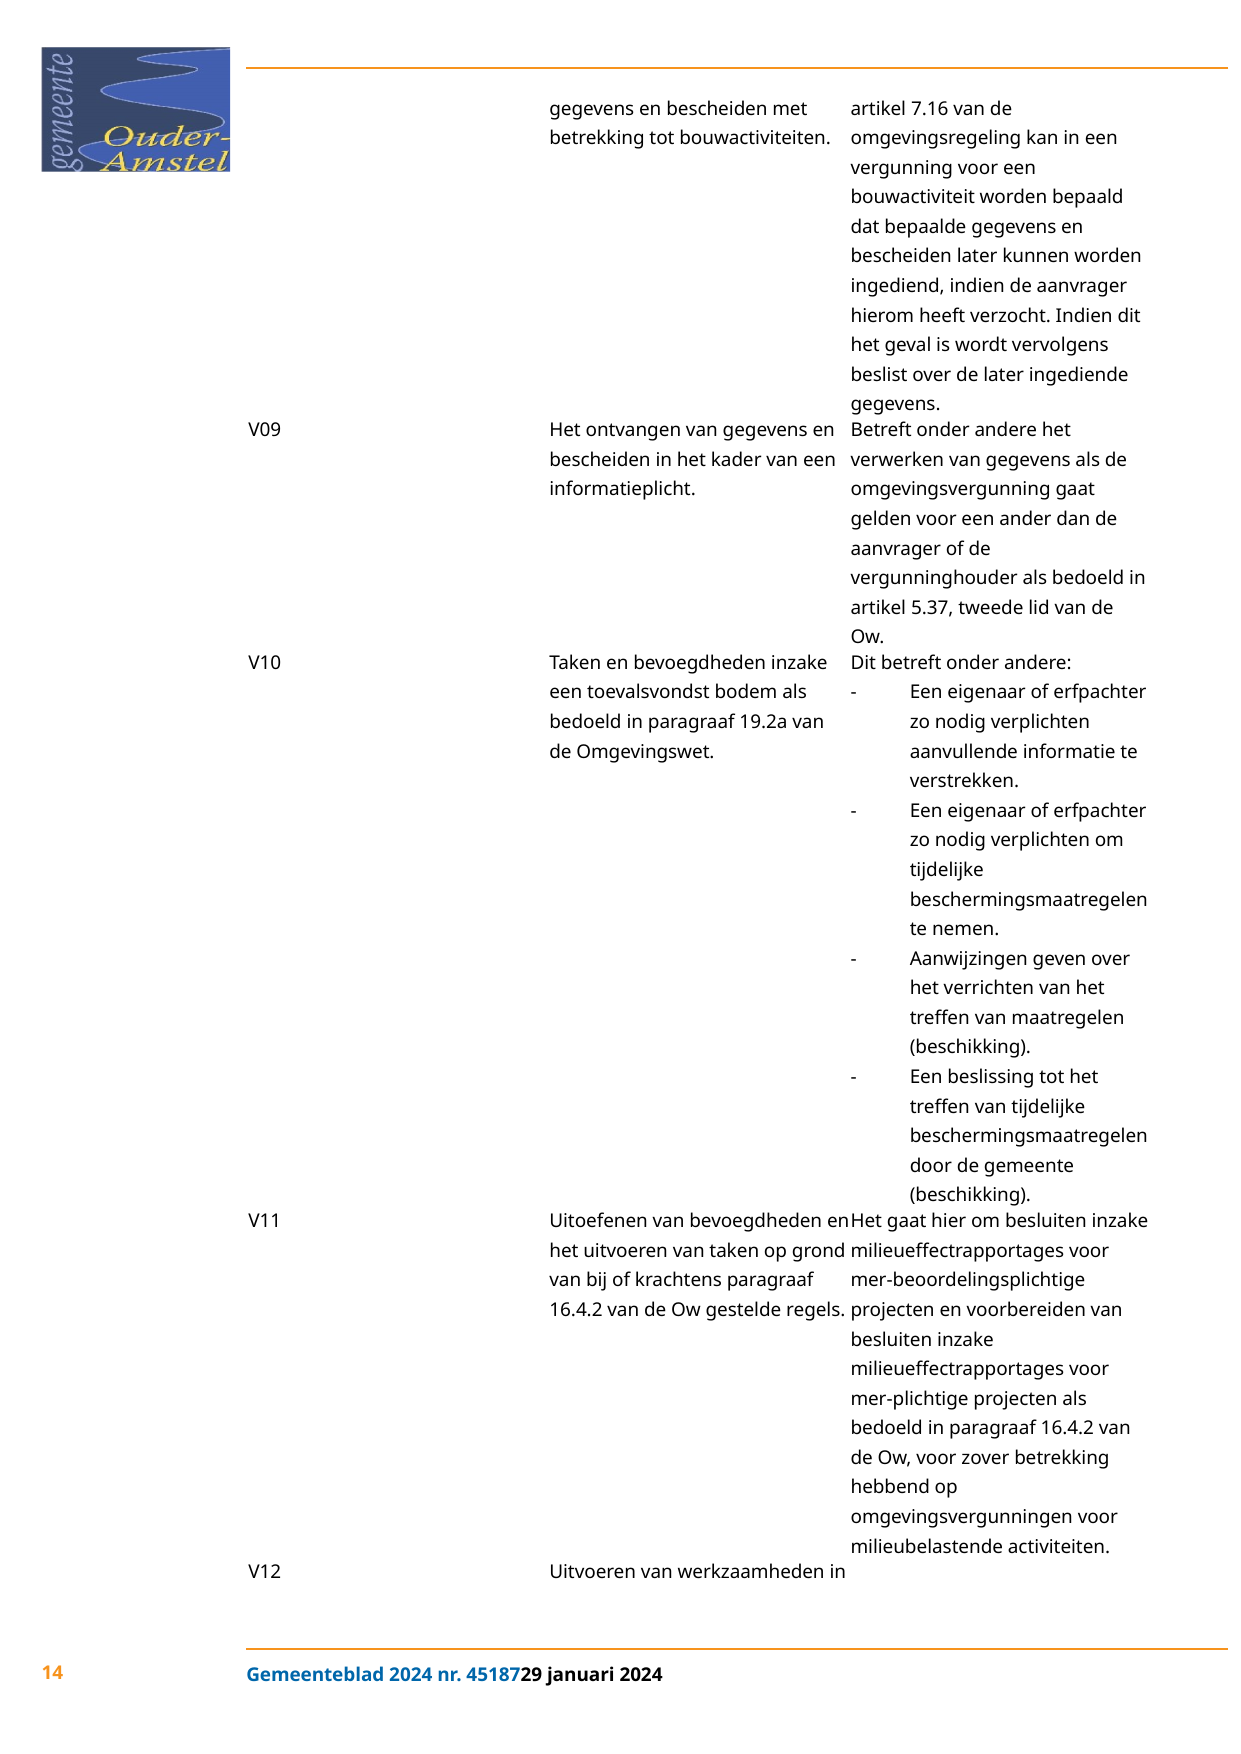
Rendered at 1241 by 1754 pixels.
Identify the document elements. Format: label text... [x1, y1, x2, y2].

table_cell Het gaat hier om besluiten inzake milieueffectrapportages voor mer-beoordelingsplichtige projecten en voorbereiden van besluiten inzake milieueffectrapportages voor mer-plichtige projecten als bedoeld in paragraaf 16.4.2 van de Ow, voor zover betrekking hebbend op omgevingsvergunningen voor milieubelastende activiteiten. [850, 1208, 1152, 1558]
table_cell Beslissen op later ingediende gegevens en bescheiden met betrekking tot bouwactiviteiten. [549, 95, 850, 416]
table_cell V10 [248, 649, 549, 1207]
table_cell Uitvoeren van werkzaamheden in [549, 1559, 850, 1584]
table_cell Taken en bevoegdheden inzake een toevalsvondst bodem als bedoeld in paragraaf 19.2a van de Omgevingswet. [549, 649, 850, 1207]
table_cell Ingevolge artikel 8.3c Bkl juncto artikel 7.16 van de omgevingsregeling kan in een vergunning voor een bouwactiviteit worden bepaald dat bepaalde gegevens en bescheiden later kunnen worden ingediend, indien de aanvrager hierom heeft verzocht. Indien dit het geval is wordt vervolgens beslist over de later ingediende gegevens. [850, 95, 1152, 416]
table_cell [850, 1559, 1152, 1584]
table_cell Betreft onder andere het verwerken van gegevens als de omgevingsvergunning gaat gelden voor een ander dan de aanvrager of de vergunninghouder als bedoeld in artikel 5.37, tweede lid van de Ow. [850, 416, 1152, 649]
table_cell V12 [248, 1559, 549, 1584]
table_cell V09 [248, 416, 549, 649]
table_cell V11 [248, 1208, 549, 1558]
table_cell Het ontvangen van gegevens en bescheiden in het kader van een informatieplicht. [549, 416, 850, 649]
table_cell V08 [248, 95, 549, 416]
table_cell Uitoefenen van bevoegdheden en het uitvoeren van taken op grond van bij of krachtens paragraaf 16.4.2 van de Ow gestelde regels. [549, 1208, 850, 1558]
picture [41, 47, 231, 172]
table_cell Dit betreft onder andere: Een eigenaar of erfpachter zo nodig verplichten aanvullende informatie te verstrekken. Een eigenaar of erfpachter zo nodig verplichten om tijdelijke beschermingsmaatregelen te nemen. Aanwijzingen geven over het verrichten van het treffen van maatregelen (beschikking). Een beslissing tot het treffen van tijdelijke beschermingsmaatregelen door de gemeente (beschikking). [850, 649, 1152, 1207]
